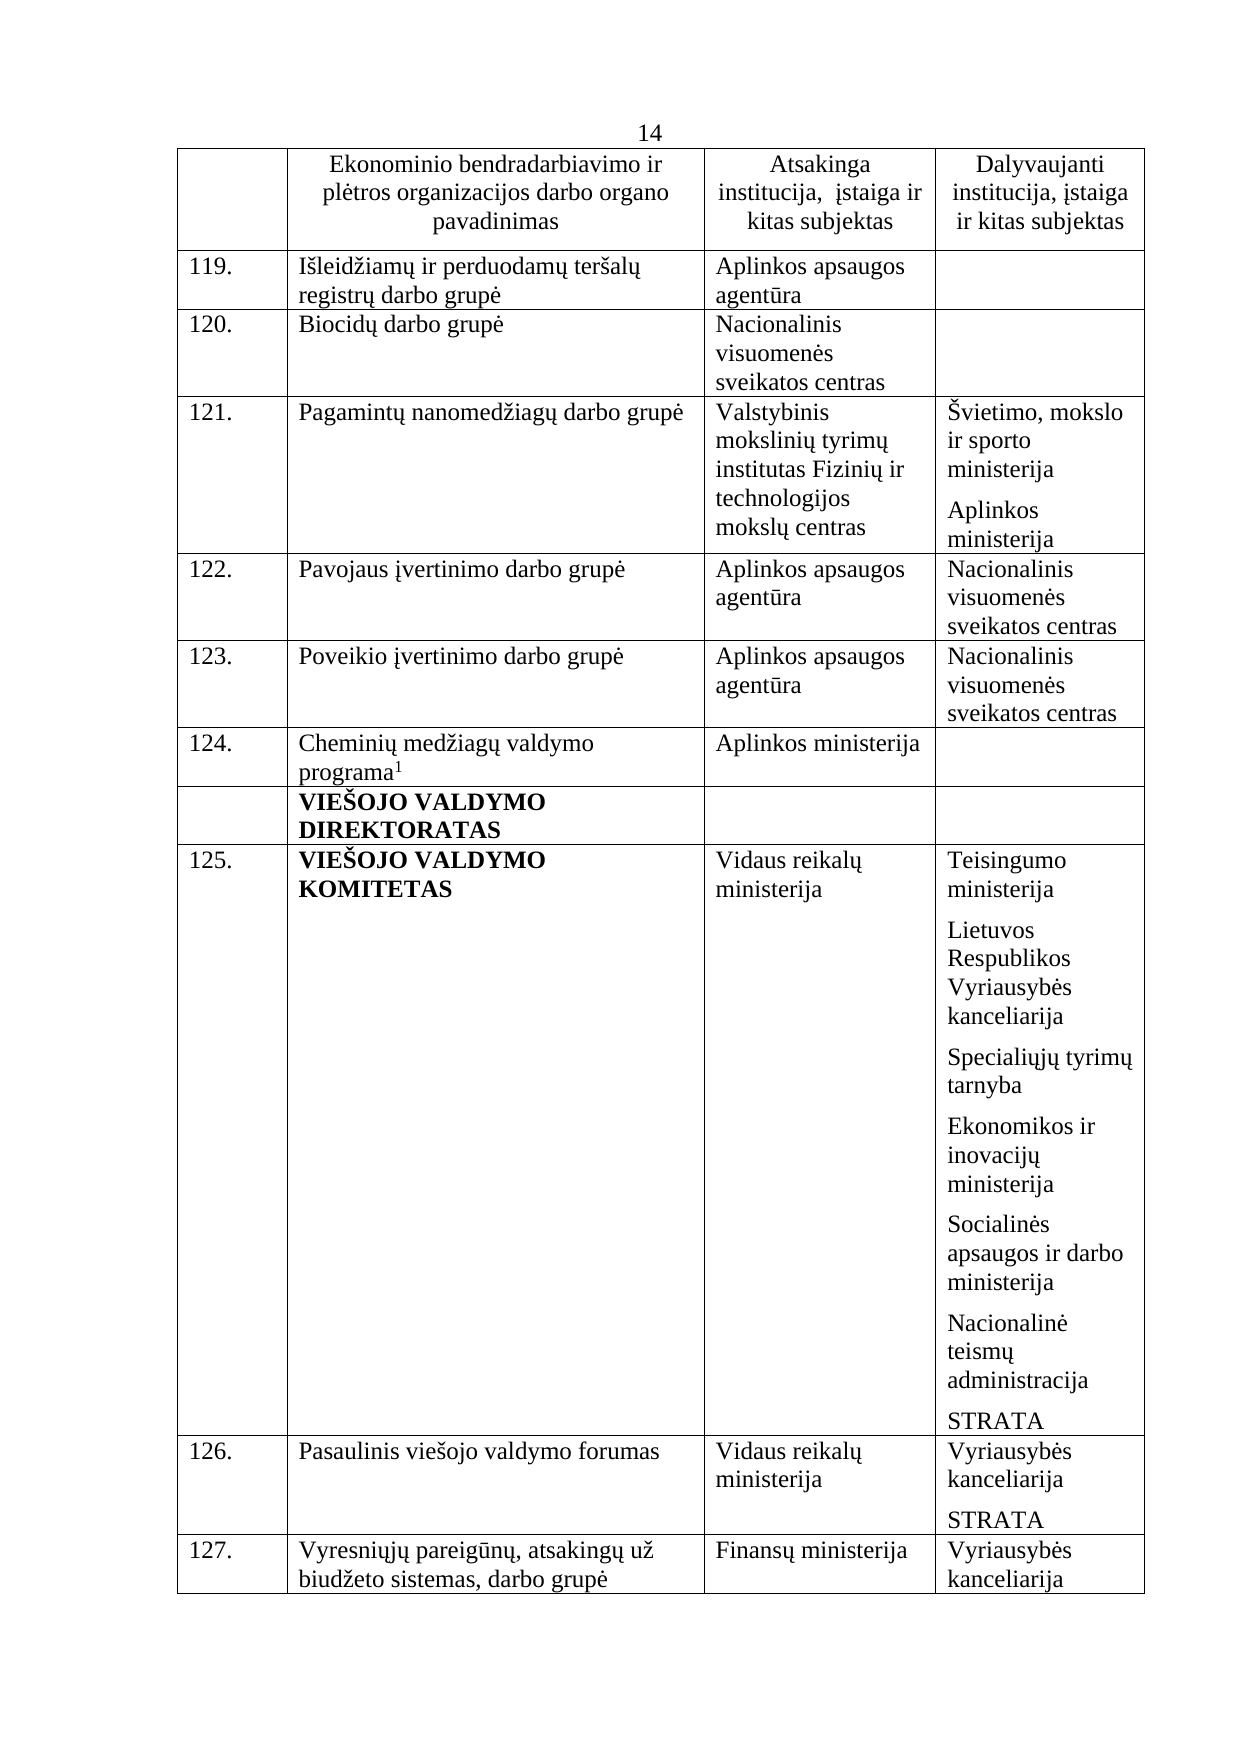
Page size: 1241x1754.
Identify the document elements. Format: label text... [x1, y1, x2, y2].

table_cell 123. [178, 641, 287, 727]
table_cell Vidaus reikalų ministerija [705, 845, 935, 1435]
table_cell Vyresniųjų pareigūnų, atsakingų už biudžeto sistemas, darbo grupė [288, 1535, 704, 1592]
table_cell Vyriausybės kanceliarija STRATA [936, 1436, 1144, 1534]
table_cell Nacionalinis visuomenės sveikatos centras [705, 310, 935, 396]
table_cell [705, 787, 935, 844]
table_header [178, 149, 287, 250]
table_cell Poveikio įvertinimo darbo grupė [288, 641, 704, 727]
table_cell Aplinkos apsaugos agentūra [705, 641, 935, 727]
table_cell 120. [178, 310, 287, 396]
table_cell [178, 787, 287, 844]
table_cell [936, 787, 1144, 844]
table_cell [936, 251, 1144, 308]
table_cell Finansų ministerija [705, 1535, 935, 1592]
table_cell VIEŠOJO VALDYMO KOMITETAS [288, 845, 704, 1435]
table_cell 119. [178, 251, 287, 308]
table_cell 124. [178, 728, 287, 786]
table_header Atsakinga institucija, įstaiga ir kitas subjektas [705, 149, 935, 250]
table_cell Vyriausybės kanceliarija [936, 1535, 1144, 1592]
table_cell 127. [178, 1535, 287, 1592]
table_cell Pasaulinis viešojo valdymo forumas [288, 1436, 704, 1534]
table_cell Biocidų darbo grupė [288, 310, 704, 396]
table_cell Nacionalinis visuomenės sveikatos centras [936, 641, 1144, 727]
table_cell Aplinkos ministerija [705, 728, 935, 786]
table_cell 121. [178, 397, 287, 553]
table_cell [936, 310, 1144, 396]
table_cell Teisingumo ministerija Lietuvos Respublikos Vyriausybės kanceliarija Specialiųjų tyrimų tarnyba Ekonomikos ir inovacijų ministerija Socialinės apsaugos ir darbo ministerija Nacionalinė teismų administracija STRATA [936, 845, 1144, 1435]
table_cell Švietimo, mokslo ir sporto ministerija Aplinkos ministerija [936, 397, 1144, 553]
table_cell Išleidžiamų ir perduodamų teršalų registrų darbo grupė [288, 251, 704, 308]
table_cell Valstybinis mokslinių tyrimų institutas Fizinių ir technologijos mokslų centras [705, 397, 935, 553]
table_cell Nacionalinis visuomenės sveikatos centras [936, 554, 1144, 640]
table_cell Pavojaus įvertinimo darbo grupė [288, 554, 704, 640]
table_cell VIEŠOJO VALDYMO DIREKTORATAS [288, 787, 704, 844]
table_cell 125. [178, 845, 287, 1435]
table_cell 126. [178, 1436, 287, 1534]
table_cell Aplinkos apsaugos agentūra [705, 554, 935, 640]
table_cell Cheminių medžiagų valdymo programa1 [288, 728, 704, 786]
table_header Ekonominio bendradarbiavimo ir plėtros organizacijos darbo organo pavadinimas [288, 149, 704, 250]
table_cell Vidaus reikalų ministerija [705, 1436, 935, 1534]
table_cell [936, 728, 1144, 786]
table_cell 122. [178, 554, 287, 640]
table_header Dalyvaujanti institucija, įstaiga ir kitas subjektas [936, 149, 1144, 250]
table_cell Aplinkos apsaugos agentūra [705, 251, 935, 308]
table_cell Pagamintų nanomedžiagų darbo grupė [288, 397, 704, 553]
